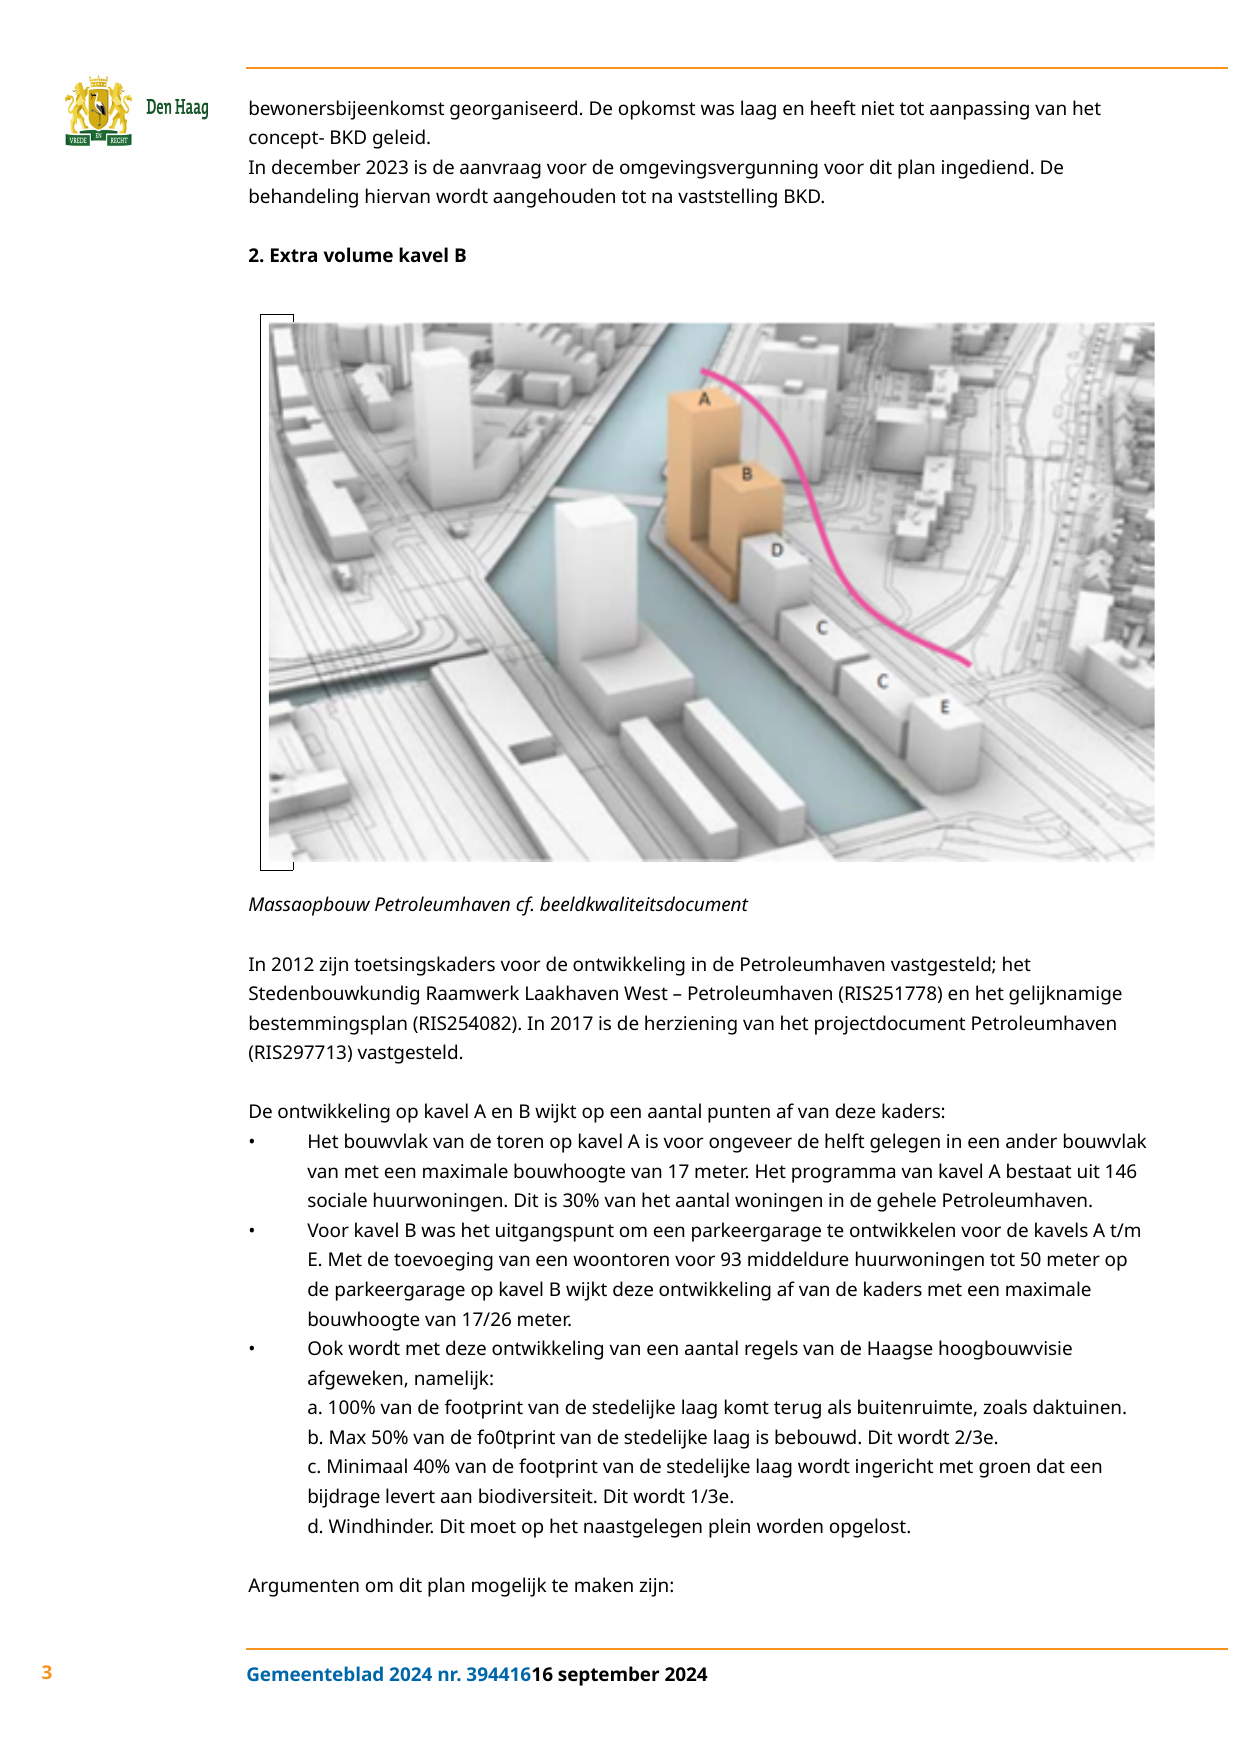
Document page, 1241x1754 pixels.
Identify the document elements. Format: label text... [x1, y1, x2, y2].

text Massaopbouw Petroleumhaven cf. beeldkwaliteitsdocument [248, 892, 1152, 917]
list a. 100% van de footprint van de stedelijke laag komt terug als buitenruimte, zoals daktuinen. [248, 1394, 1152, 1420]
text bewonersbijeenkomst georganiseerd. De opkomst was laag en heeft niet tot aanpassing van het concept- BKD geleid. [248, 95, 1152, 150]
list Voor kavel B was het uitgangspunt om een parkeergarage te ontwikkelen voor de kavels A t/m E. Met de toevoeging van een woontoren voor 93 middeldure huurwoningen tot 50 meter op de parkeergarage op kavel B wijkt deze ontwikkeling af van de kaders met een maximale bouwhoogte van 17/26 meter. [248, 1217, 1152, 1331]
list b. Max 50% van de fo0tprint van de stedelijke laag is bebouwd. Dit wordt 2/3e. [248, 1424, 1152, 1450]
picture [268, 322, 1155, 862]
list c. Minimaal 40% van de footprint van de stedelijke laag wordt ingericht met groen dat een bijdrage levert aan biodiversiteit. Dit wordt 1/3e. [248, 1454, 1152, 1509]
list Ook wordt met deze ontwikkeling van een aantal regels van de Haagse hoogbouwvisie afgeweken, namelijk: [248, 1335, 1152, 1391]
picture [41, 47, 231, 172]
list d. Windhinder. Dit moet op het naastgelegen plein worden opgelost. [248, 1513, 1152, 1538]
text In december 2023 is de aanvraag voor de omgevingsvergunning voor dit plan ingediend. De behandeling hiervan wordt aangehouden tot na vaststelling BKD. [248, 154, 1152, 209]
text De ontwikkeling op kavel A en B wijkt op een aantal punten af van deze kaders: [248, 1099, 1152, 1124]
text In 2012 zijn toetsingskaders voor de ontwikkeling in de Petroleumhaven vastgesteld; het Stedenbouwkundig Raamwerk Laakhaven West – Petroleumhaven (RIS251778) en het gelijknamige bestemmingsplan (RIS254082). In 2017 is de herziening van het projectdocument Petroleumhaven (RIS297713) vastgesteld. [248, 951, 1152, 1065]
list Het bouwvlak van de toren op kavel A is voor ongeveer de helft gelegen in een ander bouwvlak van met een maximale bouwhoogte van 17 meter. Het programma van kavel A bestaat uit 146 sociale huurwoningen. Dit is 30% van het aantal woningen in de gehele Petroleumhaven. [248, 1128, 1152, 1213]
text 2. Extra volume kavel B [248, 243, 1152, 268]
text Argumenten om dit plan mogelijk te maken zijn: [248, 1572, 1152, 1598]
